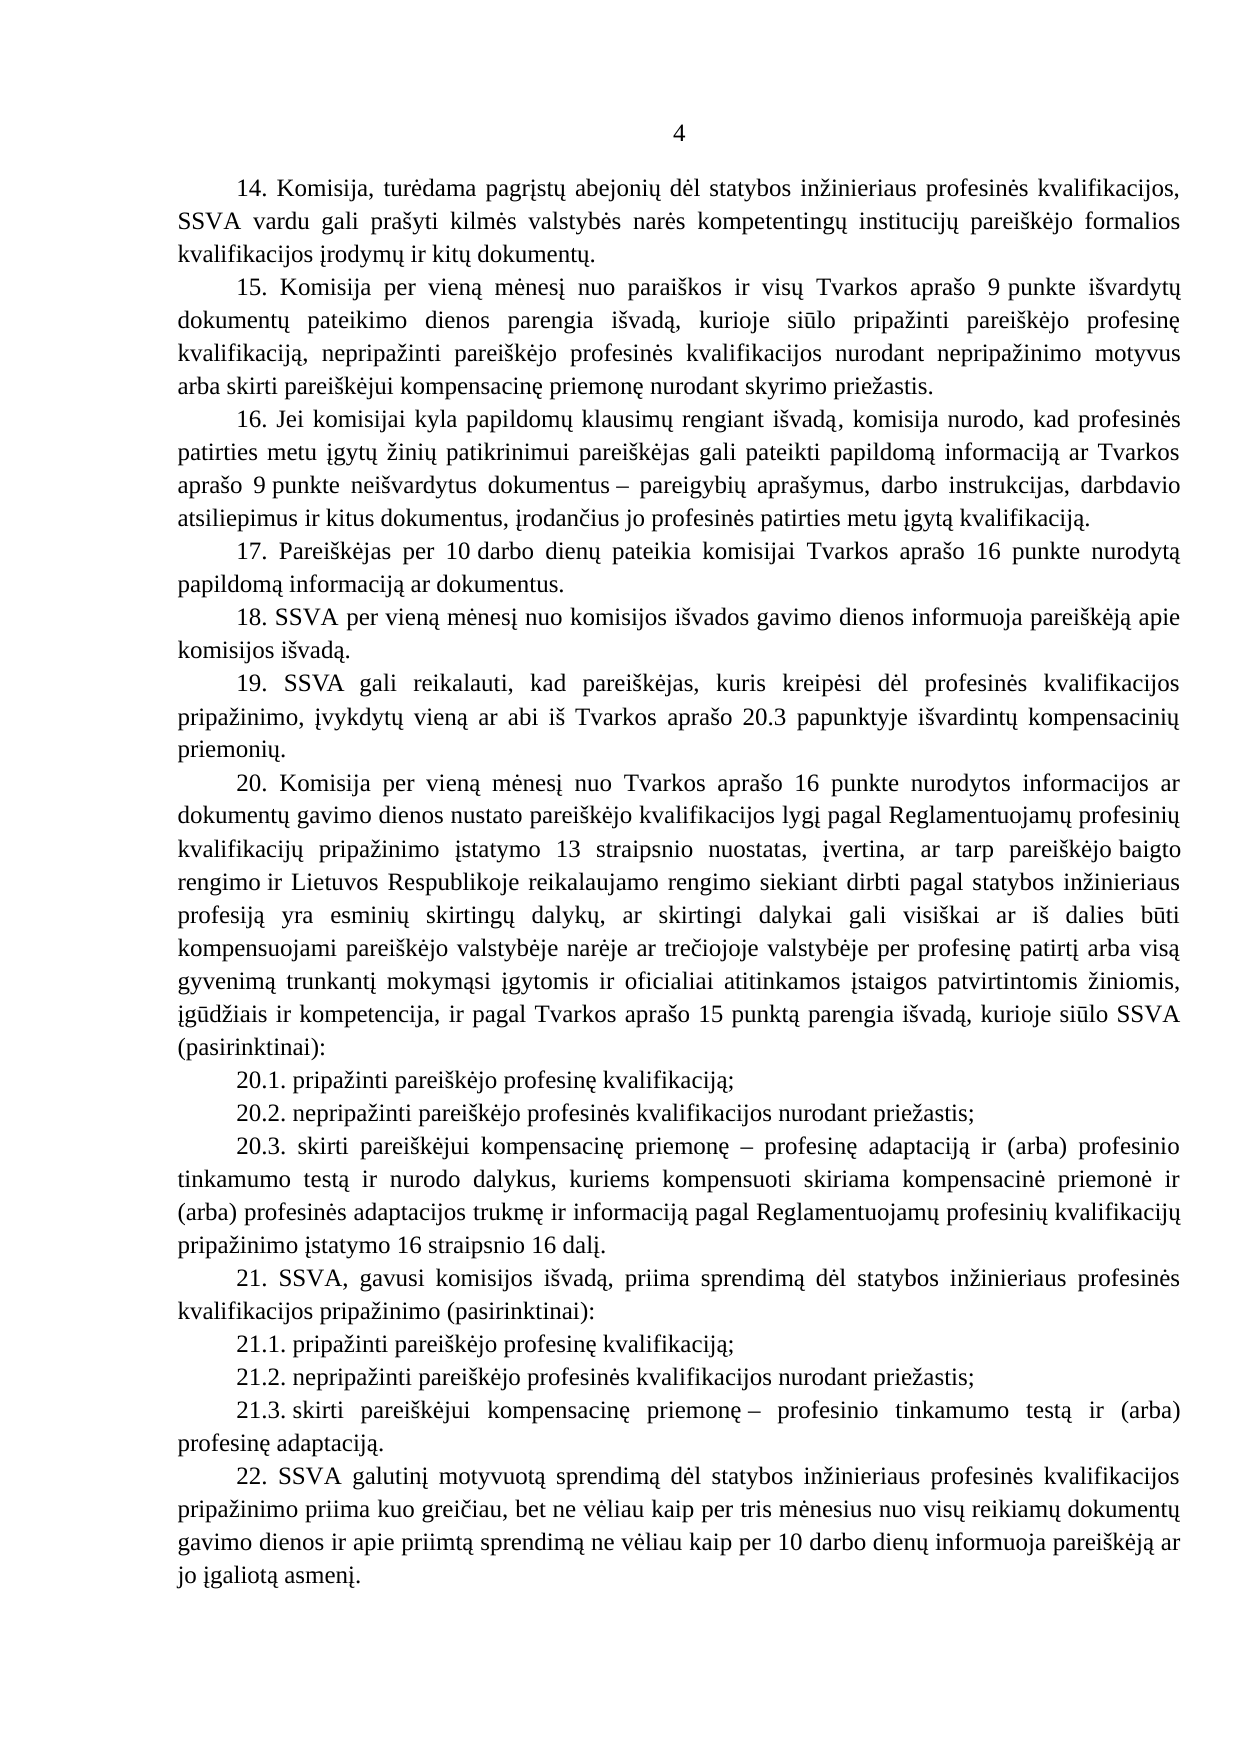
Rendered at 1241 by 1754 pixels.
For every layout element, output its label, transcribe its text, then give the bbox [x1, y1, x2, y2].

text 16. Jei komisijai kyla papildomų klausimų rengiant išvadą, komisija nurodo, kad profesinės patirties metu įgytų žinių patikrinimui pareiškėjas gali pateikti papildomą informaciją ar Tvarkos aprašo 9 punkte neišvardytus dokumentus – pareigybių aprašymus, darbo instrukcijas, darbdavio atsiliepimus ir kitus dokumentus, įrodančius jo profesinės patirties metu įgytą kvalifikaciją. [177, 404, 1181, 532]
text 20.1. pripažinti pareiškėjo profesinę kvalifikaciją; [177, 1065, 1181, 1093]
text 21.3. skirti pareiškėjui kompensacinę priemonę – profesinio tinkamumo testą ir (arba) profesinę adaptaciją. [177, 1395, 1181, 1457]
text 20. Komisija per vieną mėnesį nuo Tvarkos aprašo 16 punkte nurodytos informacijos ar dokumentų gavimo dienos nustato pareiškėjo kvalifikacijos lygį pagal Reglamentuojamų profesinių kvalifikacijų pripažinimo įstatymo 13 straipsnio nuostatas, įvertina, ar tarp pareiškėjo baigto rengimo ir Lietuvos Respublikoje reikalaujamo rengimo siekiant dirbti pagal statybos inžinieriaus profesiją yra esminių skirtingų dalykų, ar skirtingi dalykai gali visiškai ar iš dalies būti kompensuojami pareiškėjo valstybėje narėje ar trečiojoje valstybėje per profesinę patirtį arba visą gyvenimą trunkantį mokymąsi įgytomis ir oficialiai atitinkamos įstaigos patvirtintomis žiniomis, įgūdžiais ir kompetencija, ir pagal Tvarkos aprašo 15 punktą parengia išvadą, kurioje siūlo SSVA (pasirinktinai): [177, 768, 1181, 1061]
text 20.2. nepripažinti pareiškėjo profesinės kvalifikacijos nurodant priežastis; [177, 1098, 1181, 1127]
text 21.2. nepripažinti pareiškėjo profesinės kvalifikacijos nurodant priežastis; [177, 1362, 1181, 1391]
text 17. Pareiškėjas per 10 darbo dienų pateikia komisijai Tvarkos aprašo 16 punkte nurodytą papildomą informaciją ar dokumentus. [177, 536, 1181, 598]
text 21.1. pripažinti pareiškėjo profesinę kvalifikaciją; [177, 1329, 1181, 1358]
text 21. SSVA, gavusi komisijos išvadą, priima sprendimą dėl statybos inžinieriaus profesinės kvalifikacijos pripažinimo (pasirinktinai): [177, 1263, 1181, 1325]
text 14. Komisija, turėdama pagrįstų abejonių dėl statybos inžinieriaus profesinės kvalifikacijos, SSVA vardu gali prašyti kilmės valstybės narės kompetentingų institucijų pareiškėjo formalios kvalifikacijos įrodymų ir kitų dokumentų. [177, 173, 1181, 268]
text 18. SSVA per vieną mėnesį nuo komisijos išvados gavimo dienos informuoja pareiškėją apie komisijos išvadą. [177, 602, 1181, 664]
text 19. SSVA gali reikalauti, kad pareiškėjas, kuris kreipėsi dėl profesinės kvalifikacijos pripažinimo, įvykdytų vieną ar abi iš Tvarkos aprašo 20.3 papunktyje išvardintų kompensacinių priemonių. [177, 668, 1181, 763]
text 15. Komisija per vieną mėnesį nuo paraiškos ir visų Tvarkos aprašo 9 punkte išvardytų dokumentų pateikimo dienos parengia išvadą, kurioje siūlo pripažinti pareiškėjo profesinę kvalifikaciją, nepripažinti pareiškėjo profesinės kvalifikacijos nurodant nepripažinimo motyvus arba skirti pareiškėjui kompensacinę priemonę nurodant skyrimo priežastis. [177, 272, 1181, 400]
text 22. SSVA galutinį motyvuotą sprendimą dėl statybos inžinieriaus profesinės kvalifikacijos pripažinimo priima kuo greičiau, bet ne vėliau kaip per tris mėnesius nuo visų reikiamų dokumentų gavimo dienos ir apie priimtą sprendimą ne vėliau kaip per 10 darbo dienų informuoja pareiškėją ar jo įgaliotą asmenį. [177, 1461, 1181, 1589]
text 20.3. skirti pareiškėjui kompensacinę priemonę – profesinę adaptaciją ir (arba) profesinio tinkamumo testą ir nurodo dalykus, kuriems kompensuoti skiriama kompensacinė priemonė ir (arba) profesinės adaptacijos trukmę ir informaciją pagal Reglamentuojamų profesinių kvalifikacijų pripažinimo įstatymo 16 straipsnio 16 dalį. [177, 1131, 1181, 1259]
